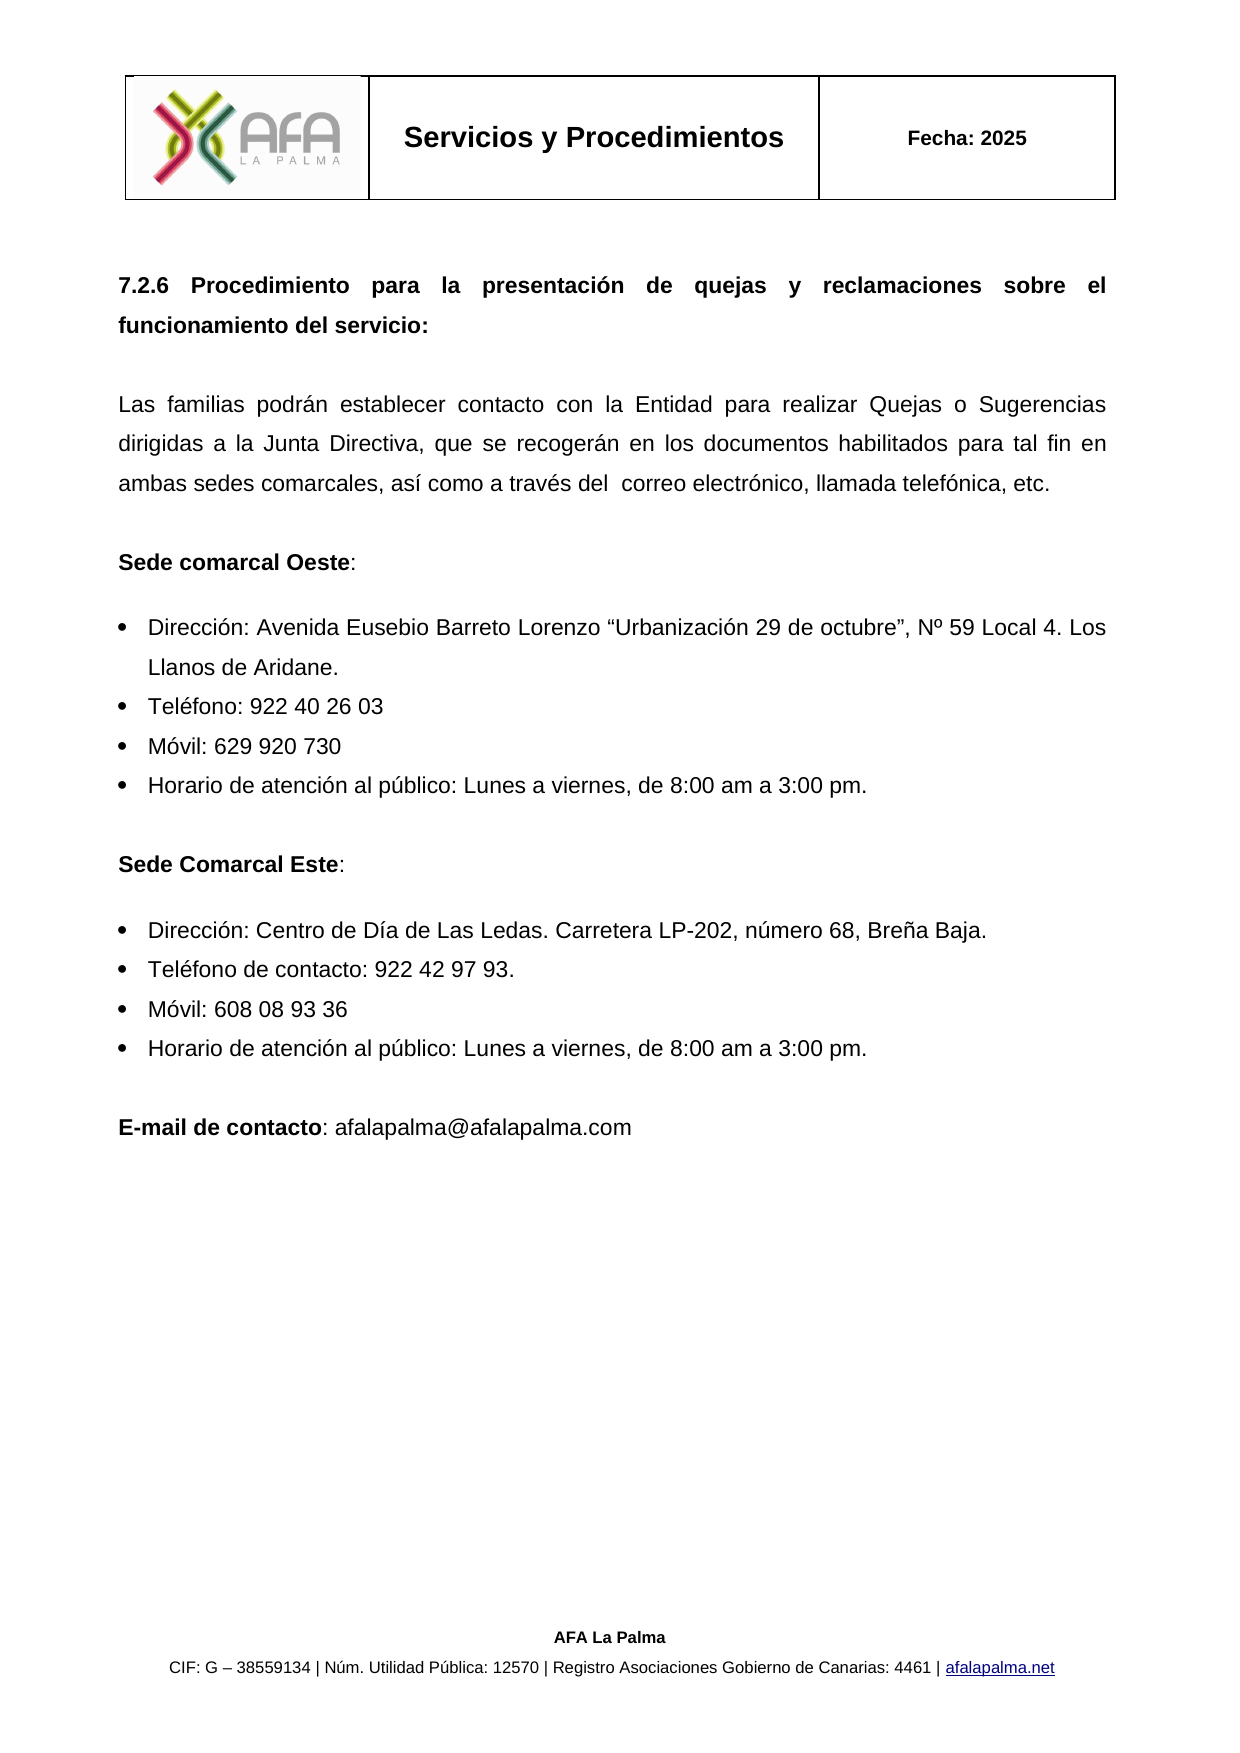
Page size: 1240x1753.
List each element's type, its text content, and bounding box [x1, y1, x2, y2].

list Dirección: Avenida Eusebio Barreto Lorenzo “Urbanización 29 de octubre”, Nº 59 Local 4. Los Llanos de Aridane. [118, 614, 1107, 680]
list Horario de atención al público: Lunes a viernes, de 8:00 am a 3:00 pm. [118, 772, 1107, 798]
list Móvil: 608 08 93 36 [118, 996, 1107, 1022]
text Sede comarcal Oeste: [118, 548, 1107, 575]
list Horario de atención al público: Lunes a viernes, de 8:00 am a 3:00 pm. [118, 1035, 1107, 1062]
text Las familias podrán establecer contacto con la Entidad para realizar Quejas o Sugerencias dirigidas a la Junta Directiva, que se recogerán en los documentos habilitados para tal fin en ambas sedes comarcales, así como a través del correo electrónico, llamada telefónica, etc. [118, 391, 1107, 496]
list Móvil: 629 920 730 [118, 733, 1107, 759]
list Teléfono de contacto: 922 42 97 93. [118, 956, 1107, 983]
text 7.2.6 Procedimiento para la presentación de quejas y reclamaciones sobre el funcionamiento del servicio: [118, 272, 1107, 338]
text E-mail de contacto: afalapalma@afalapalma.com [118, 1114, 1107, 1141]
text Sede Comarcal Este: [118, 851, 1107, 877]
list Teléfono: 922 40 26 03 [118, 693, 1107, 719]
list Dirección: Centro de Día de Las Ledas. Carretera LP-202, número 68, Breña Baja. [118, 917, 1107, 943]
